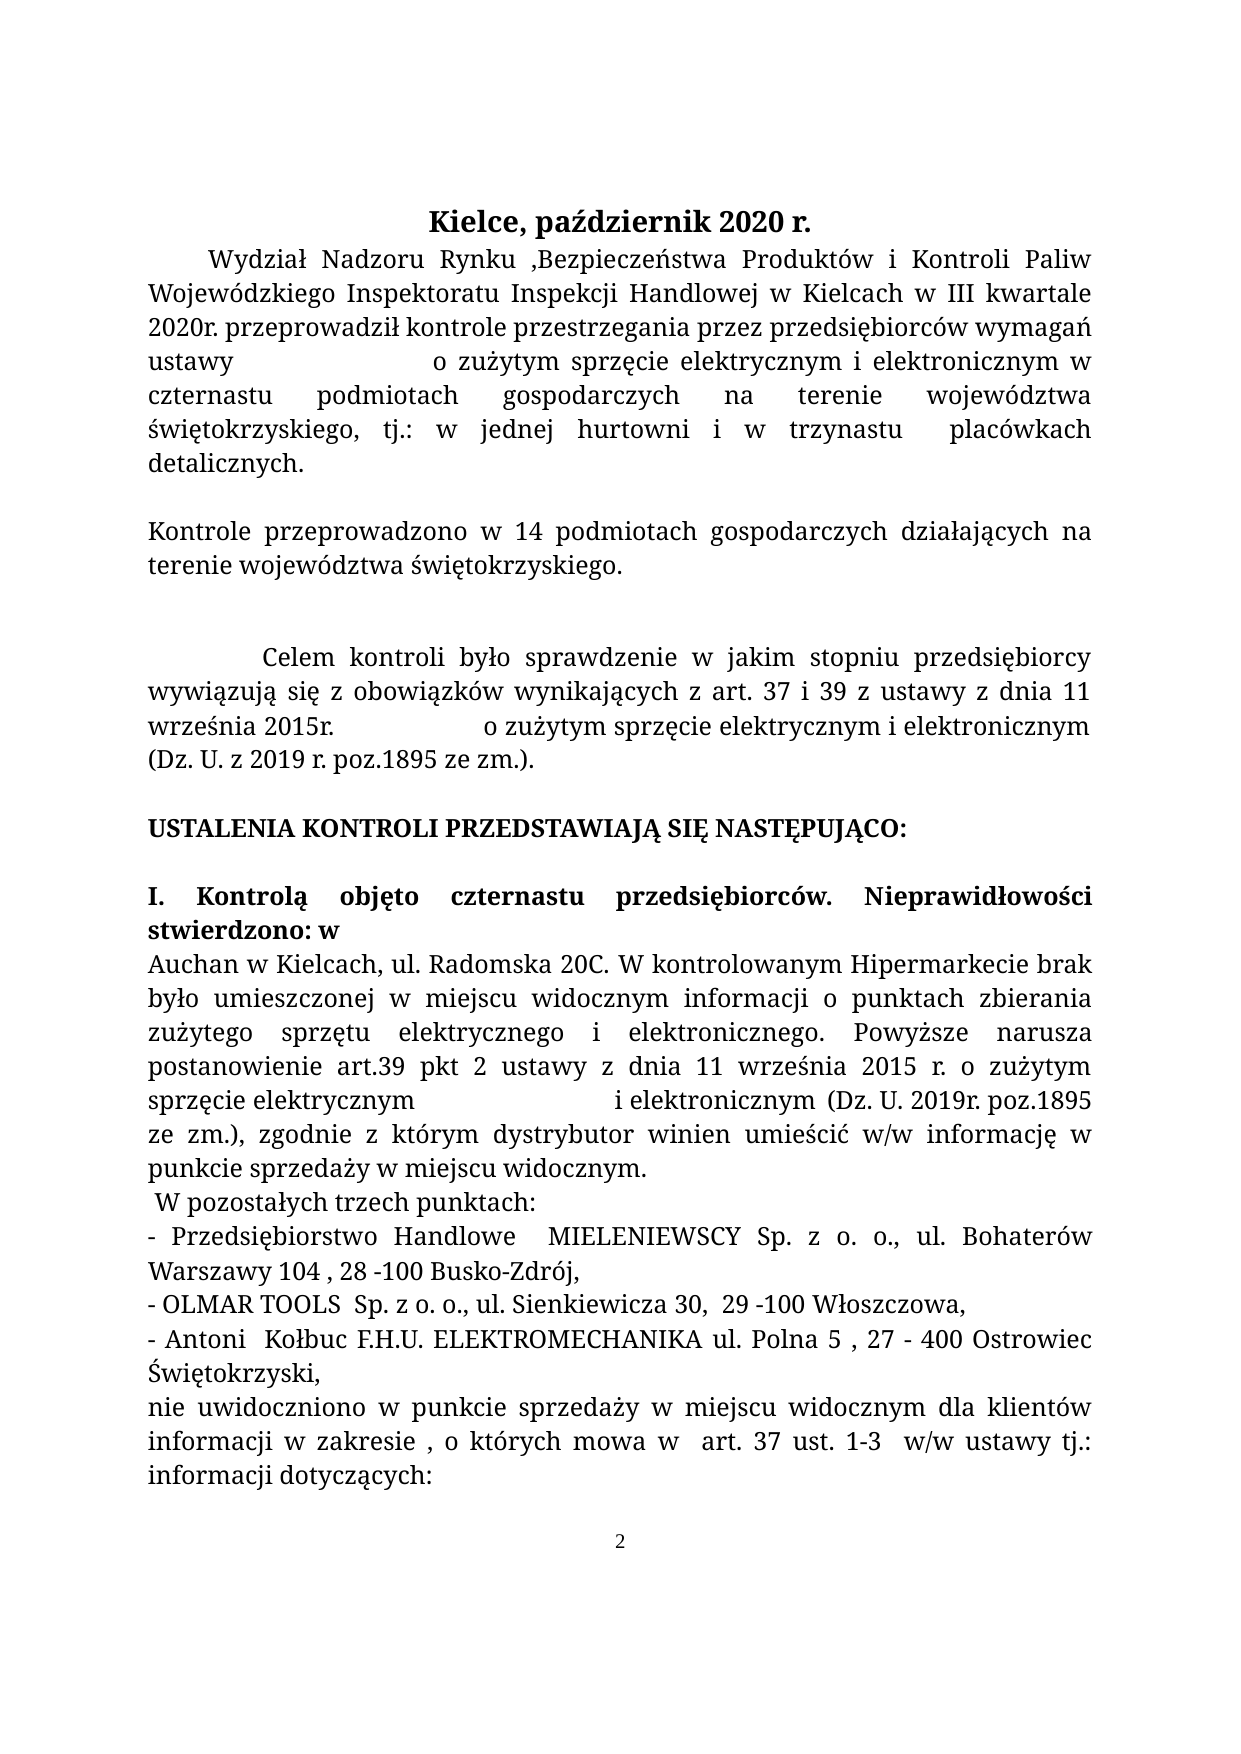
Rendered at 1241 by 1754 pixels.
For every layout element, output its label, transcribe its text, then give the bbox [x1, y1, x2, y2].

text Celem kontroli było sprawdzenie w jakim stopniu przedsiębiorcy wywiązują się z obowiązków wynikających z art. 37 i 39 z ustawy z dnia 11 września 2015r. o zużytym sprzęcie elektrycznym i elektronicznym (Dz. U. z 2019 r. poz.1895 ze zm.). [148, 640, 1093, 776]
text Wydział Nadzoru Rynku ,Bezpieczeństwa Produktów i Kontroli Paliw Wojewódzkiego Inspektoratu Inspekcji Handlowej w Kielcach w III kwartale 2020r. przeprowadził kontrole przestrzegania przez przedsiębiorców wymagań ustawy o zużytym sprzęcie elektrycznym i elektronicznym w czternastu podmiotach gospodarczych na terenie województwa świętokrzyskiego, tj.: w jednej hurtowni i w trzynastu placówkach detalicznych. [148, 241, 1093, 480]
text W pozostałych trzech punktach: [148, 1185, 1093, 1219]
text nie uwidoczniono w punkcie sprzedaży w miejscu widocznym dla klientów informacji w zakresie , o których mowa w art. 37 ust. 1-3 w/w ustawy tj.: informacji dotyczących: [148, 1389, 1093, 1492]
text Auchan w Kielcach, ul. Radomska 20C. W kontrolowanym Hipermarkecie brak było umieszczonej w miejscu widocznym informacji o punktach zbierania zużytego sprzętu elektrycznego i elektronicznego. Powyższe narusza postanowienie art.39 pkt 2 ustawy z dnia 11 września 2015 r. o zużytym sprzęcie elektrycznym i elektronicznym (Dz. U. 2019r. poz.1895 ze zm.), zgodnie z którym dystrybutor winien umieścić w/w informację w punkcie sprzedaży w miejscu widocznym. [148, 947, 1093, 1185]
text - OLMAR TOOLS Sp. z o. o., ul. Sienkiewicza 30, 29 -100 Włoszczowa, [148, 1287, 1093, 1321]
text - Antoni Kołbuc F.H.U. ELEKTROMECHANIKA ul. Polna 5 , 27 - 400 Ostrowiec Świętokrzyski, [148, 1321, 1093, 1389]
text USTALENIA KONTROLI PRZEDSTAWIAJĄ SIĘ NASTĘPUJĄCO: [148, 810, 1093, 844]
text - Przedsiębiorstwo Handlowe MIELENIEWSCY Sp. z o. o., ul. Bohaterów Warszawy 104 , 28 -100 Busko-Zdrój, [148, 1219, 1093, 1287]
text Kielce, październik 2020 r. [148, 202, 1093, 241]
text Kontrole przeprowadzono w 14 podmiotach gospodarczych działających na terenie województwa świętokrzyskiego. [148, 514, 1093, 582]
text I. Kontrolą objęto czternastu przedsiębiorców. Nieprawidłowości stwierdzono: w [148, 878, 1093, 947]
